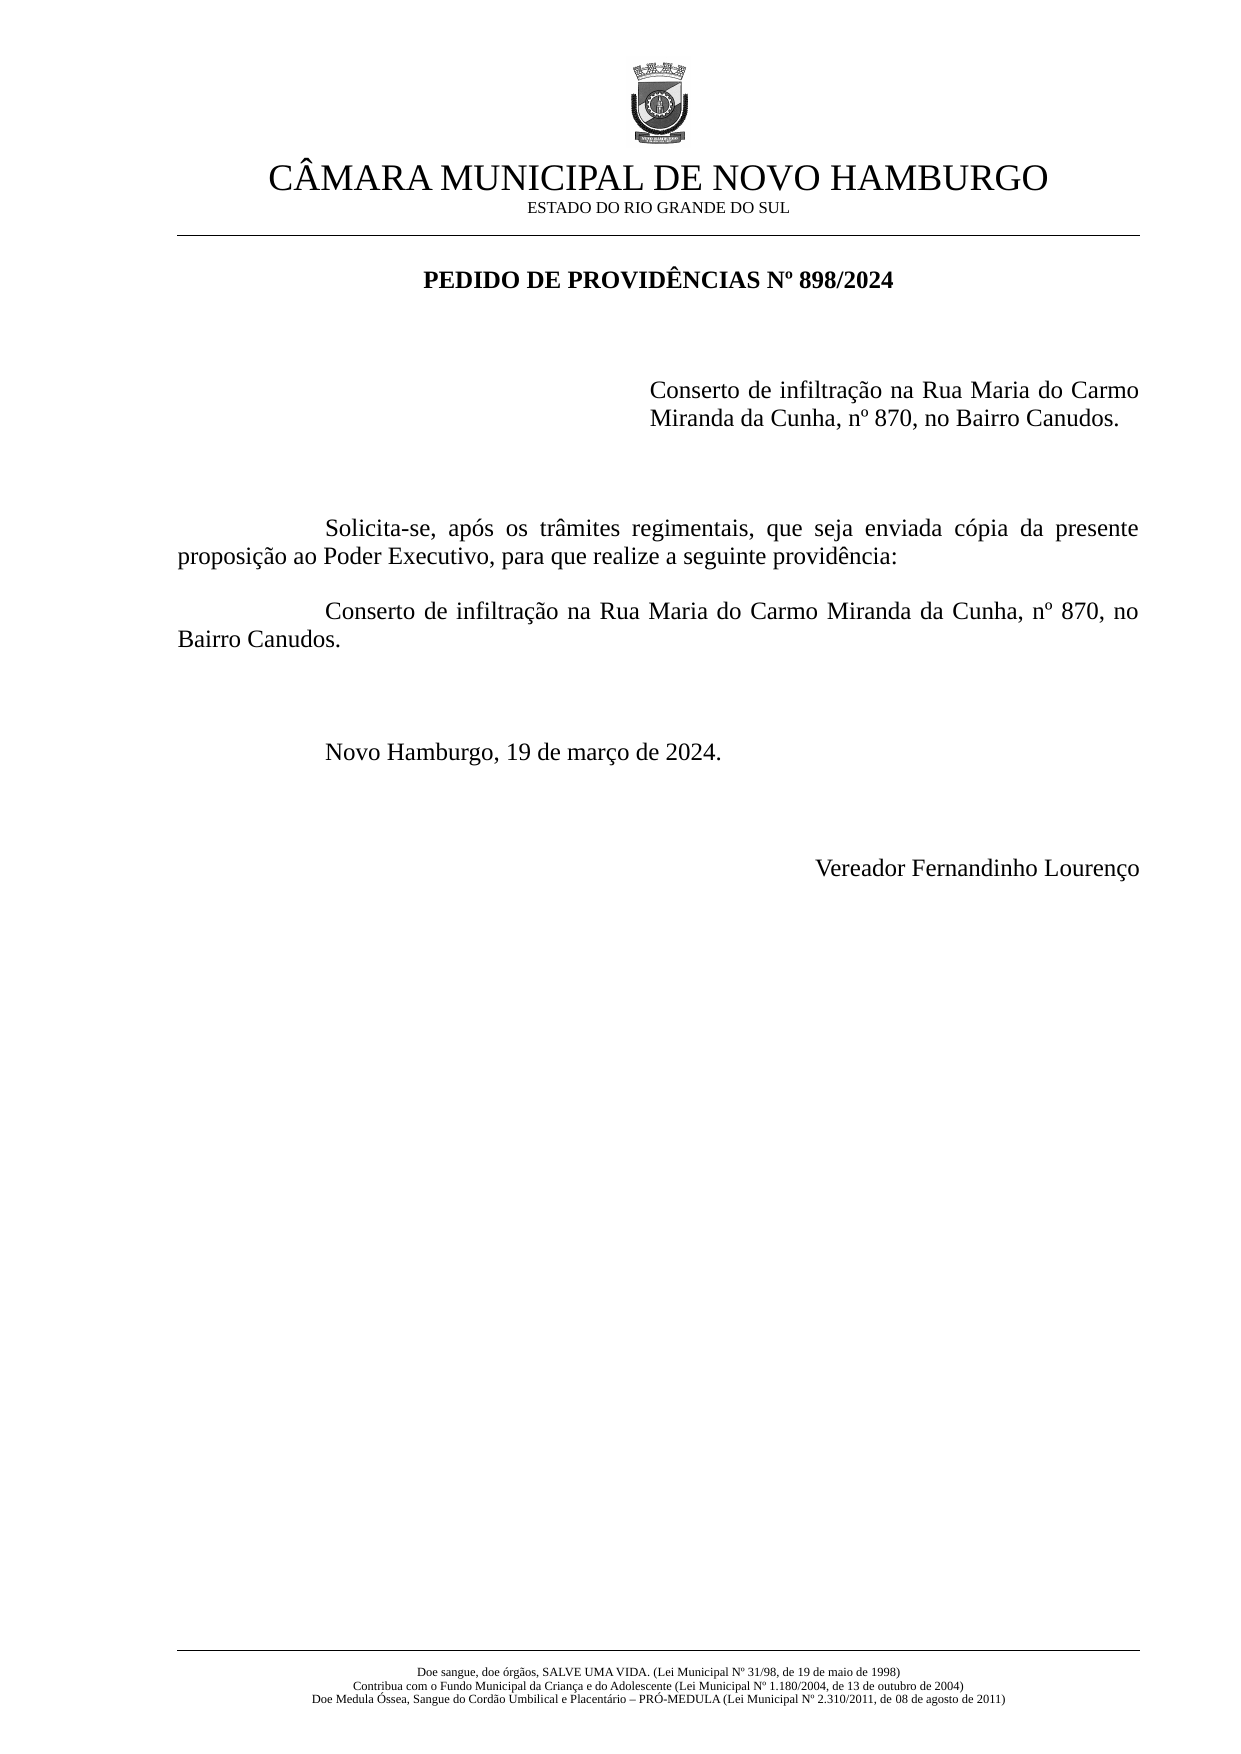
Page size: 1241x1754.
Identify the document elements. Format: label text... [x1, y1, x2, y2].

text Vereador Fernandinho Lourenço [649, 854, 1140, 882]
text PEDIDO DE PROVIDÊNCIAS Nº 898/2024 [177, 266, 1140, 293]
list Conserto de infiltração na Rua Maria do Carmo Miranda da Cunha, nº 870, no Bairro Canudos. [614, 376, 1140, 432]
text Solicita-se, após os trâmites regimentais, que seja enviada cópia da presente proposição ao Poder Executivo, para que realize a seguinte providência: [177, 514, 1140, 570]
list Conserto de infiltração na Rua Maria do Carmo Miranda da Cunha, nº 870, no Bairro Canudos. [177, 597, 1140, 653]
text Novo Hamburgo, 19 de março de 2024. [177, 738, 1140, 766]
